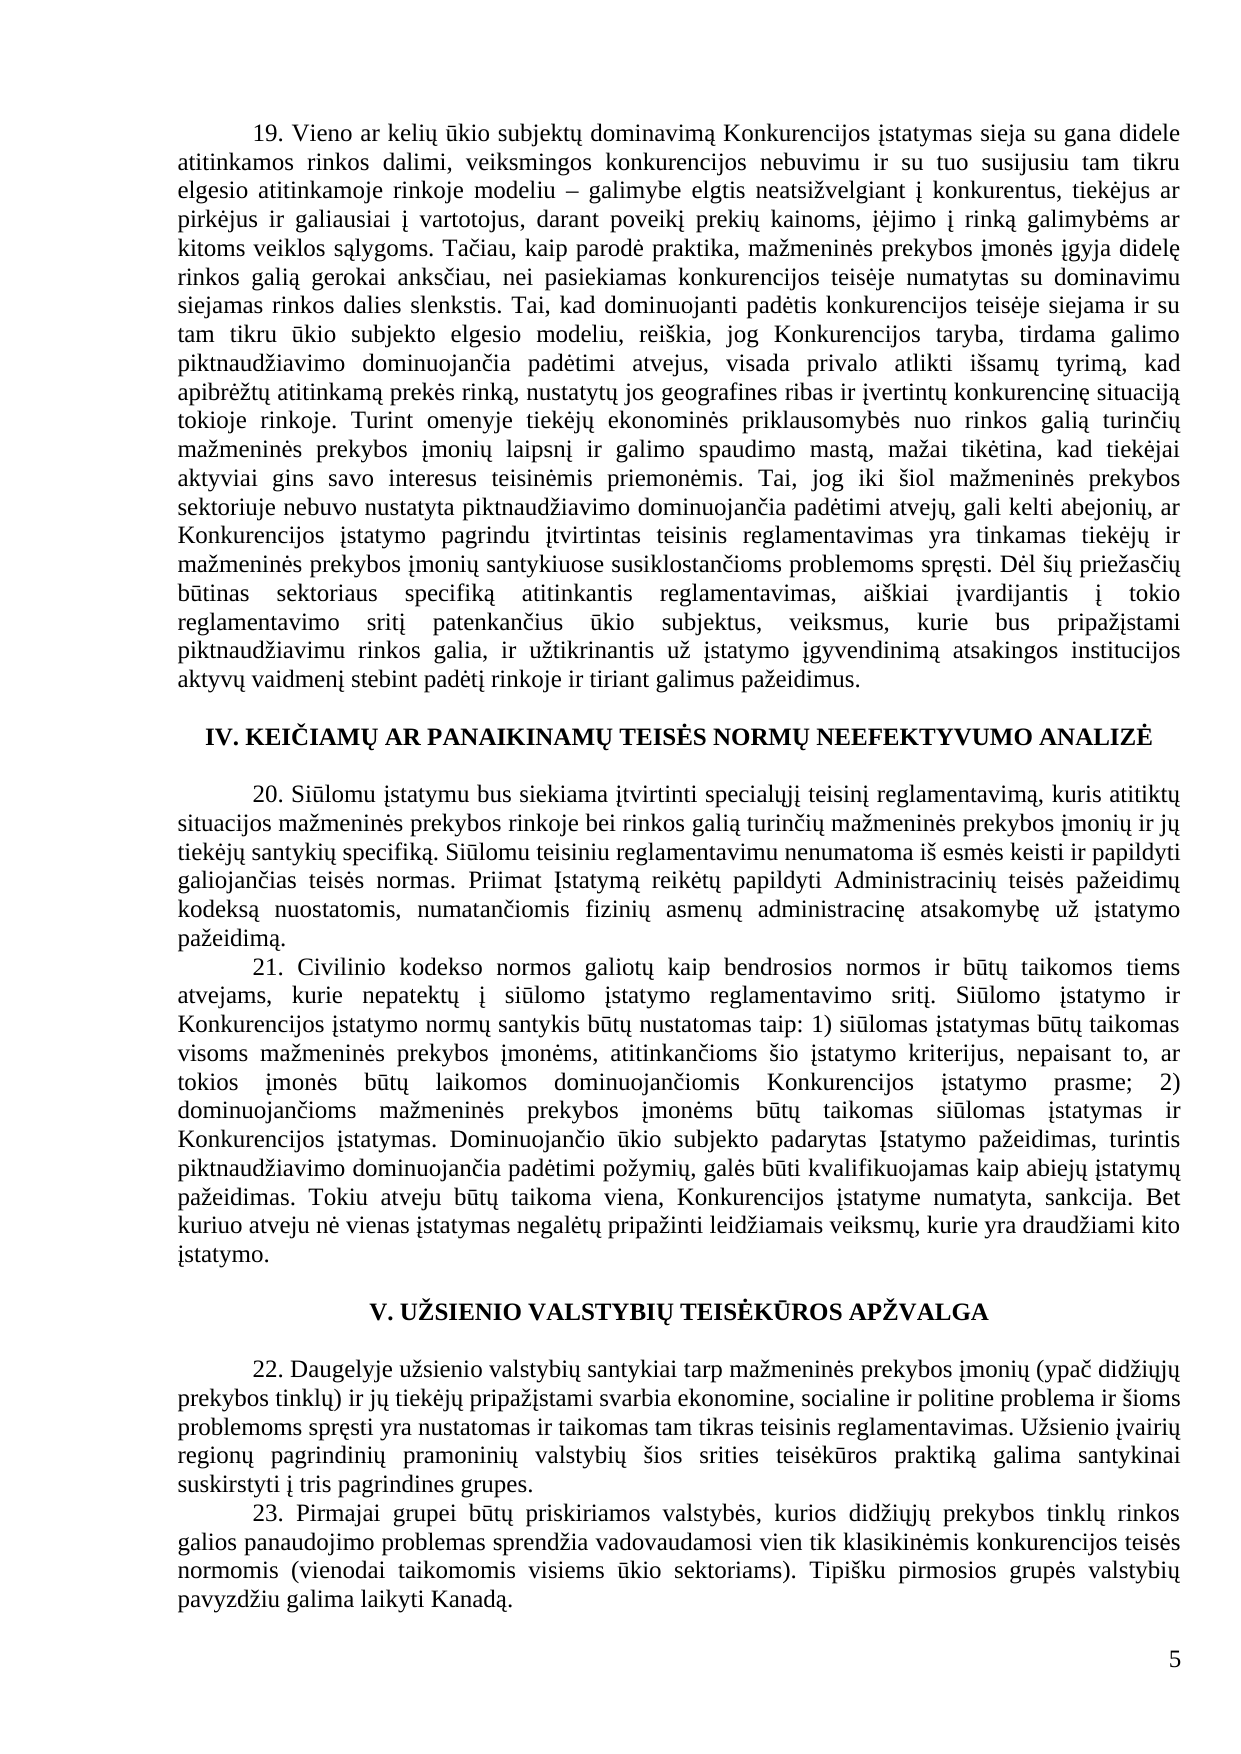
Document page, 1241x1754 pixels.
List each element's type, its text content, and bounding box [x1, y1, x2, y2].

text IV. KEIČIAMŲ AR PANAIKINAMŲ TEISĖS NORMŲ NEEFEKTYVUMO ANALIZĖ [177, 722, 1181, 751]
text 23. Pirmajai grupei būtų priskiriamos valstybės, kurios didžiųjų prekybos tinklų rinkos galios panaudojimo problemas sprendžia vadovaudamosi vien tik klasikinėmis konkurencijos teisės normomis (vienodai taikomomis visiems ūkio sektoriams). Tipišku pirmosios grupės valstybių pavyzdžiu galima laikyti Kanadą. [177, 1498, 1181, 1613]
text 22. Daugelyje užsienio valstybių santykiai tarp mažmeninės prekybos įmonių (ypač didžiųjų prekybos tinklų) ir jų tiekėjų pripažįstami svarbia ekonomine, socialine ir politine problema ir šioms problemoms spręsti yra nustatomas ir taikomas tam tikras teisinis reglamentavimas. Užsienio įvairių regionų pagrindinių pramoninių valstybių šios srities teisėkūros praktiką galima santykinai suskirstyti į tris pagrindines grupes. [177, 1354, 1181, 1498]
text 21. Civilinio kodekso normos galiotų kaip bendrosios normos ir būtų taikomos tiems atvejams, kurie nepatektų į siūlomo įstatymo reglamentavimo sritį. Siūlomo įstatymo ir Konkurencijos įstatymo normų santykis būtų nustatomas taip: 1) siūlomas įstatymas būtų taikomas visoms mažmeninės prekybos įmonėms, atitinkančioms šio įstatymo kriterijus, nepaisant to, ar tokios įmonės būtų laikomos dominuojančiomis Konkurencijos įstatymo prasme; 2) dominuojančioms mažmeninės prekybos įmonėms būtų taikomas siūlomas įstatymas ir Konkurencijos įstatymas. Dominuojančio ūkio subjekto padarytas Įstatymo pažeidimas, turintis piktnaudžiavimo dominuojančia padėtimi požymių, galės būti kvalifikuojamas kaip abiejų įstatymų pažeidimas. Tokiu atveju būtų taikoma viena, Konkurencijos įstatyme numatyta, sankcija. Bet kuriuo atveju nė vienas įstatymas negalėtų pripažinti leidžiamais veiksmų, kurie yra draudžiami kito įstatymo. [177, 952, 1181, 1268]
text 20. Siūlomu įstatymu bus siekiama įtvirtinti specialųjį teisinį reglamentavimą, kuris atitiktų situacijos mažmeninės prekybos rinkoje bei rinkos galią turinčių mažmeninės prekybos įmonių ir jų tiekėjų santykių specifiką. Siūlomu teisiniu reglamentavimu nenumatoma iš esmės keisti ir papildyti galiojančias teisės normas. Priimat Įstatymą reikėtų papildyti Administracinių teisės pažeidimų kodeksą nuostatomis, numatančiomis fizinių asmenų administracinę atsakomybę už įstatymo pažeidimą. [177, 779, 1181, 952]
text V. UŽSIENIO VALSTYBIŲ TEISĖKŪROS APŽVALGA [177, 1297, 1181, 1326]
text 19. Vieno ar kelių ūkio subjektų dominavimą Konkurencijos įstatymas sieja su gana didele atitinkamos rinkos dalimi, veiksmingos konkurencijos nebuvimu ir su tuo susijusiu tam tikru elgesio atitinkamoje rinkoje modeliu – galimybe elgtis neatsižvelgiant į konkurentus, tiekėjus ar pirkėjus ir galiausiai į vartotojus, darant poveikį prekių kainoms, įėjimo į rinką galimybėms ar kitoms veiklos sąlygoms. Tačiau, kaip parodė praktika, mažmeninės prekybos įmonės įgyja didelę rinkos galią gerokai anksčiau, nei pasiekiamas konkurencijos teisėje numatytas su dominavimu siejamas rinkos dalies slenkstis. Tai, kad dominuojanti padėtis konkurencijos teisėje siejama ir su tam tikru ūkio subjekto elgesio modeliu, reiškia, jog Konkurencijos taryba, tirdama galimo piktnaudžiavimo dominuojančia padėtimi atvejus, visada privalo atlikti išsamų tyrimą, kad apibrėžtų atitinkamą prekės rinką, nustatytų jos geografines ribas ir įvertintų konkurencinę situaciją tokioje rinkoje. Turint omenyje tiekėjų ekonominės priklausomybės nuo rinkos galią turinčių mažmeninės prekybos įmonių laipsnį ir galimo spaudimo mastą, mažai tikėtina, kad tiekėjai aktyviai gins savo interesus teisinėmis priemonėmis. Tai, jog iki šiol mažmeninės prekybos sektoriuje nebuvo nustatyta piktnaudžiavimo dominuojančia padėtimi atvejų, gali kelti abejonių, ar Konkurencijos įstatymo pagrindu įtvirtintas teisinis reglamentavimas yra tinkamas tiekėjų ir mažmeninės prekybos įmonių santykiuose susiklostančioms problemoms spręsti. Dėl šių priežasčių būtinas sektoriaus specifiką atitinkantis reglamentavimas, aiškiai įvardijantis į tokio reglamentavimo sritį patenkančius ūkio subjektus, veiksmus, kurie bus pripažįstami piktnaudžiavimu rinkos galia, ir užtikrinantis už įstatymo įgyvendinimą atsakingos institucijos aktyvų vaidmenį stebint padėtį rinkoje ir tiriant galimus pažeidimus. [177, 118, 1181, 693]
